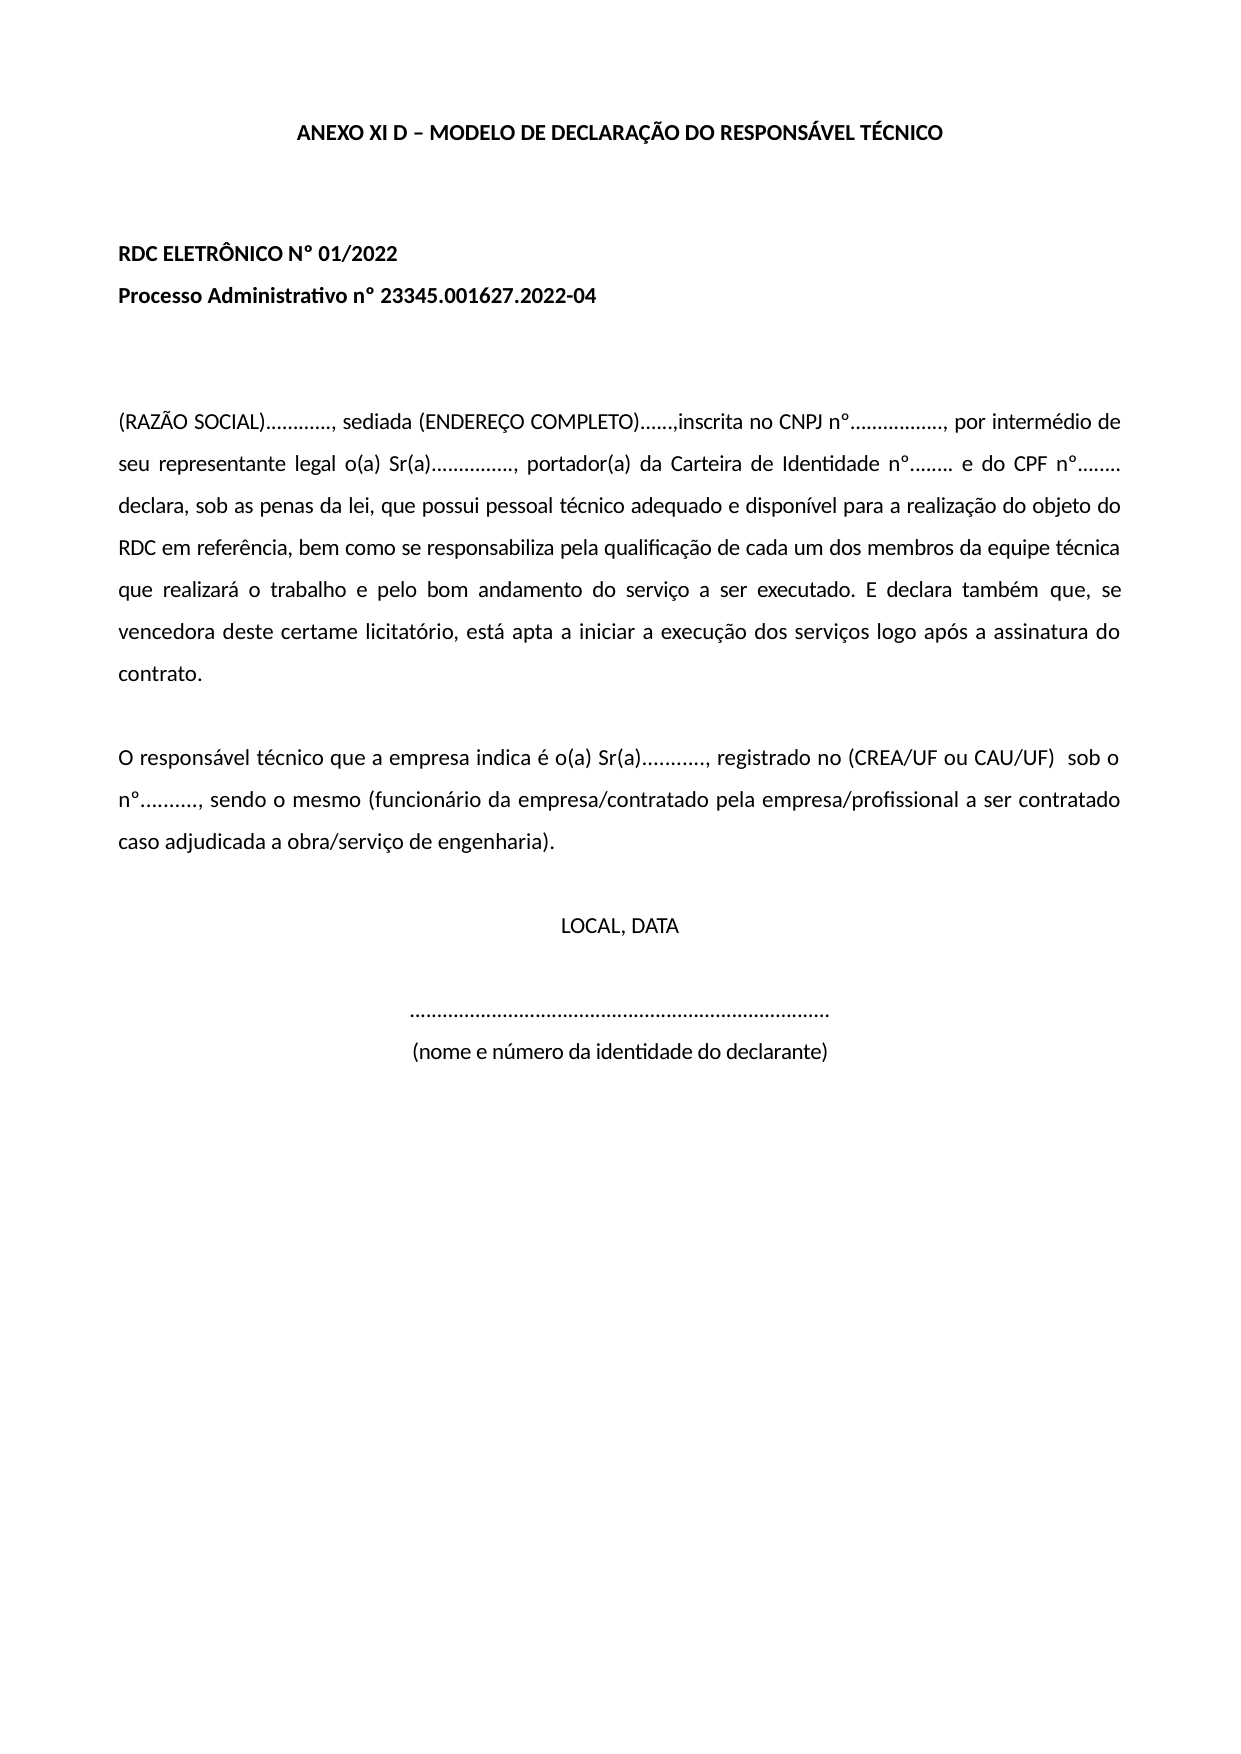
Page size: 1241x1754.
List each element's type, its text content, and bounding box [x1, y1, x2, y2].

text ANEXO XI D – MODELO DE DECLARAÇÃO DO RESPONSÁVEL TÉCNICO [118, 118, 1122, 146]
text ............................................................................. [118, 995, 1122, 1023]
text Processo Administrativo nº 23345.001627.2022-04 [118, 282, 1122, 309]
text (nome e número da identidade do declarante) [118, 1037, 1122, 1065]
text O responsável técnico que a empresa indica é o(a) Sr(a)..........., registrado no (CREA/UF ou CAU/UF) sob o nº.........., sendo o mesmo (funcionário da empresa/contratado pela empresa/profissional a ser contratado caso adjudicada a obra/serviço de engenharia). [118, 743, 1122, 855]
text LOCAL, DATA [118, 911, 1122, 939]
text RDC ELETRÔNICO Nº 01/2022 [118, 239, 1122, 268]
text (RAZÃO SOCIAL)............, sediada (ENDEREÇO COMPLETO)......,inscrita no CNPJ nº................., por intermédio de seu representante legal o(a) Sr(a)..............., portador(a) da Carteira de Identidade nº........ e do CPF nº........ declara, sob as penas da lei, que possui pessoal técnico adequado e disponível para a realização do objeto do RDC em referência, bem como se responsabiliza pela qualificação de cada um dos membros da equipe técnica que realizará o trabalho e pelo bom andamento do serviço a ser executado. E declara também que, se vencedora deste certame licitatório, está apta a iniciar a execução dos serviços logo após a assinatura do contrato. [118, 407, 1122, 687]
